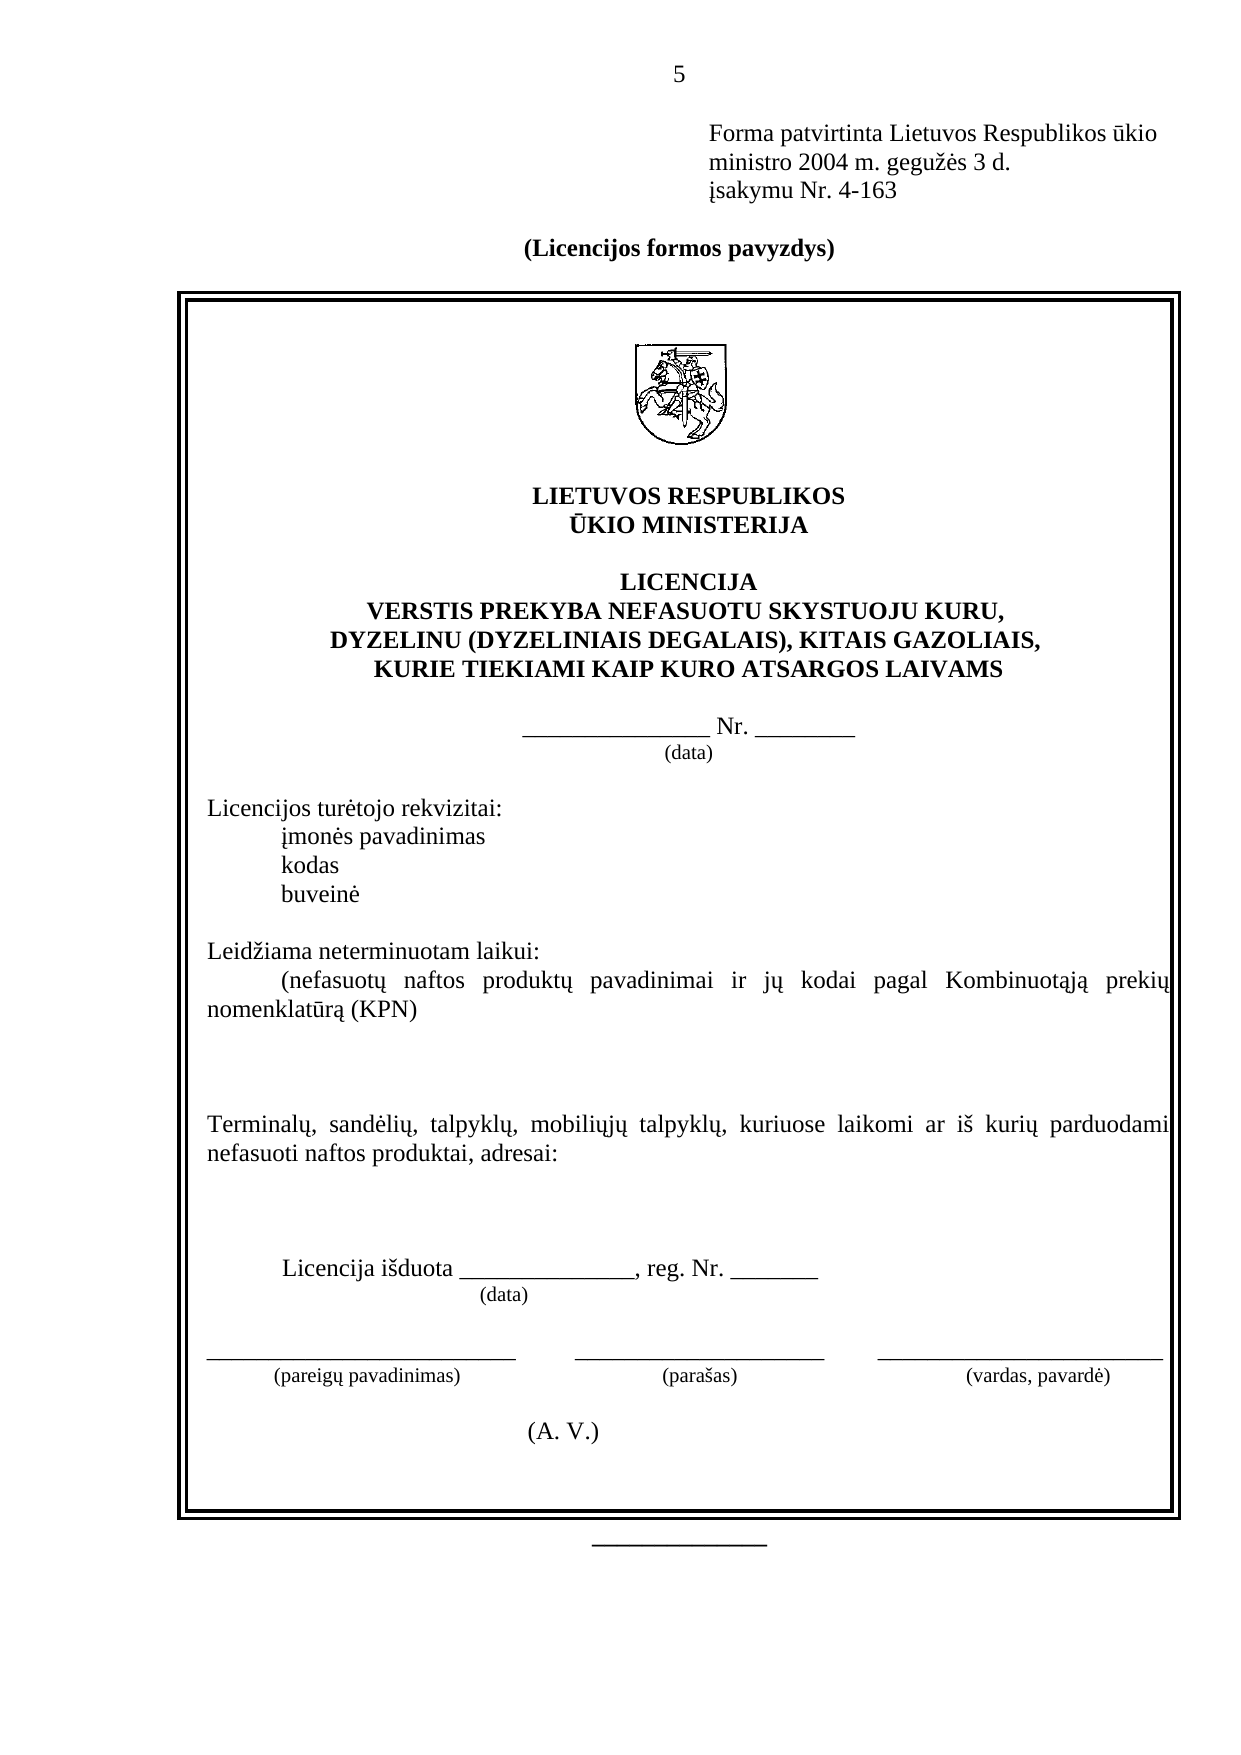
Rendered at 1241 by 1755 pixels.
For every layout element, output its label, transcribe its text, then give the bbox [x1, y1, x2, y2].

text LICENCIJA [188, 492, 1170, 521]
text (data) [1174, 1206, 1178, 1287]
text buveinė [188, 803, 1170, 861]
text ______________ [177, 1520, 1181, 1549]
text Forma patvirtinta Lietuvos Respublikos ūkio [709, 118, 1173, 147]
text (data) [181, 664, 185, 717]
text (data) [188, 664, 1170, 717]
text (pareigų pavadinimas) (parašas) (vardas, pavardė) [188, 1287, 1170, 1340]
text buveinė [1174, 803, 1178, 861]
text Terminalų, sandėlių, talpyklų, mobiliųjų talpyklų, kuriuose laikomi ar iš kurių parduodami nefasuoti naftos produktai, adresai: [188, 1033, 1170, 1166]
text (Licencijos formos pavyzdys) [177, 233, 1181, 262]
text įsakymu Nr. 4-163 [177, 176, 1181, 204]
text LIETUVOS RESPUBLIKOS [188, 406, 634, 434]
text kodas [188, 775, 1170, 803]
text ŪKIO MINISTERIJA [188, 434, 1170, 492]
text (nefasuotų naftos produktų pavadinimai ir jų kodai pagal Kombinuotąją prekių nomenklatūrą (KPN) [188, 890, 1170, 1023]
text KURIE TIEKIAMI KAIP KURO ATSARGOS LAIVAMS [188, 578, 1170, 636]
text įmonės pavadinimas [188, 746, 1170, 775]
text ministro 2004 m. gegužės 3 d. [177, 147, 1173, 176]
text DYZELINU (DYZELINIAIS DEGALAIS), KITAIS GAZOLIAIS, [188, 549, 1170, 578]
text kodas [181, 775, 185, 803]
text _______________ Nr. ________ [188, 636, 1170, 664]
text buveinė [181, 803, 185, 861]
text (data) [181, 1206, 185, 1287]
text Licencija išduota ______________, reg. Nr. _______ [188, 1177, 1170, 1206]
text Licencijos turėtojo rekvizitai: [188, 717, 1170, 746]
text LIETUVOS RESPUBLIKOS [729, 406, 1170, 434]
text VERSTIS PREKYBA NEFASUOTU SKYSTUOJU KURU, [188, 521, 1170, 549]
text Leidžiama neterminuotam laikui: [188, 861, 1170, 890]
text (A. V.) [181, 1340, 1178, 1517]
text (data) [188, 1206, 1170, 1287]
text kodas [1174, 775, 1178, 803]
text (data) [1174, 664, 1178, 717]
